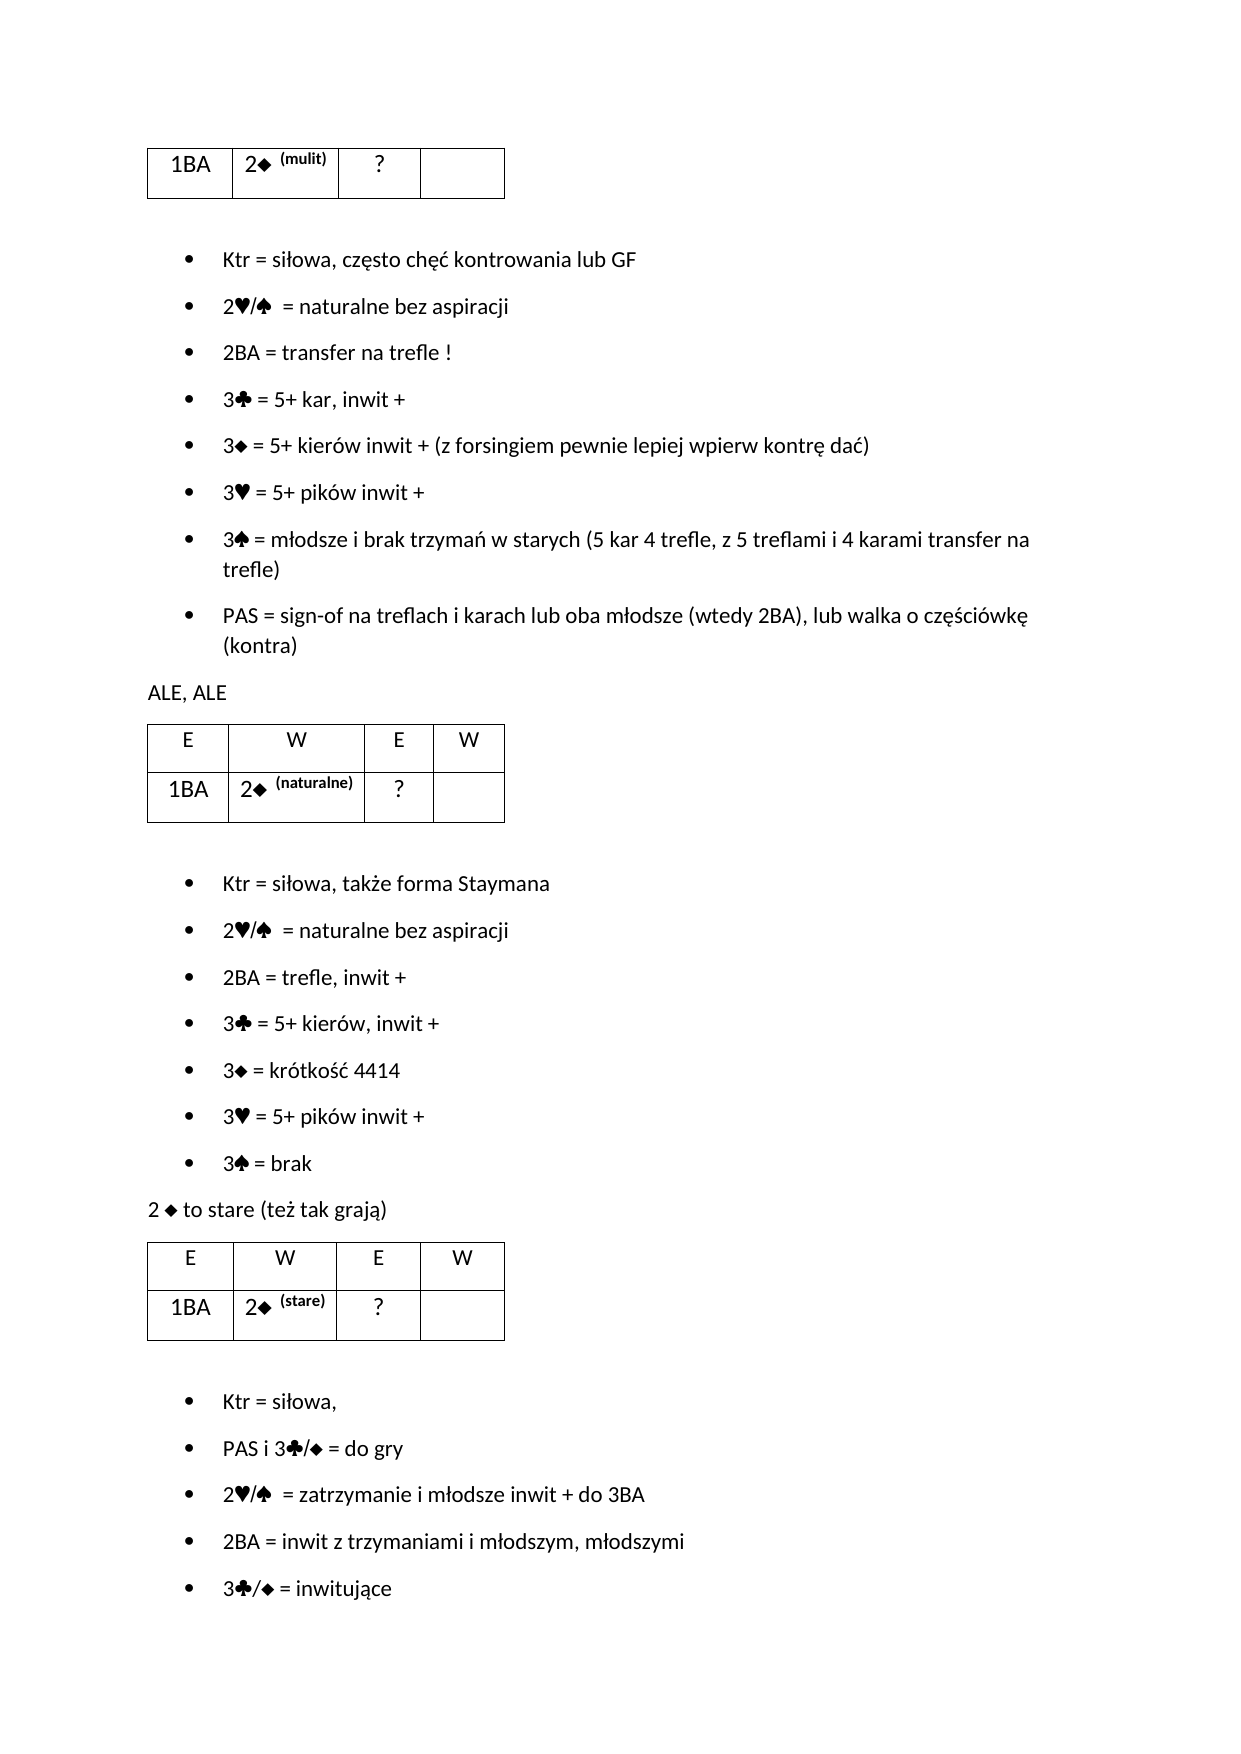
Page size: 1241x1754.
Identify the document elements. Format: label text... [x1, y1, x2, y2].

table_header E [337, 1243, 420, 1289]
table_header E [365, 725, 433, 772]
list 2©/ª = naturalne bez aspiracji [185, 916, 1093, 944]
list PAS i 3§/¨ = do gry [185, 1434, 1093, 1462]
table_header E [148, 725, 228, 772]
table_cell 1BA [148, 773, 228, 822]
list 3¨ = 5+ kierów inwit + (z forsingiem pewnie lepiej wpierw kontrę dać) [185, 432, 1093, 460]
list 2BA = inwit z trzymaniami i młodszym, młodszymi [185, 1527, 1093, 1555]
list 2©/ª = naturalne bez aspiracji [185, 292, 1093, 320]
table_cell 2¨ (naturalne) [229, 773, 364, 822]
table_header W [229, 725, 364, 772]
list 3ª = brak [185, 1149, 1093, 1177]
table_cell 2¨ (stare) [234, 1291, 336, 1340]
table_cell ? [365, 773, 433, 822]
list 3§ = 5+ kar, inwit + [185, 385, 1093, 413]
text ALE, ALE [148, 678, 1093, 706]
table_header E [148, 1243, 233, 1289]
list 3© = 5+ pików inwit + [185, 1102, 1093, 1130]
list Ktr = siłowa, także forma Staymana [185, 869, 1093, 898]
list 3ª = młodsze i brak trzymań w starych (5 kar 4 trefle, z 5 treflami i 4 karami transfer na trefle) [185, 525, 1093, 583]
list 3§ = 5+ kierów, inwit + [185, 1009, 1093, 1037]
table_cell [434, 773, 504, 822]
list Ktr = siłowa, [185, 1387, 1093, 1415]
table_header W [234, 1243, 336, 1289]
table_cell 1BA [148, 1291, 233, 1340]
list 3§/¨ = inwitujące [185, 1574, 1093, 1602]
table_cell ? [339, 149, 420, 198]
list 3© = 5+ pików inwit + [185, 478, 1093, 506]
table_cell 1BA [148, 149, 232, 198]
list 2©/ª = zatrzymanie i młodsze inwit + do 3BA [185, 1481, 1093, 1508]
list 2BA = transfer na trefle ! [185, 338, 1093, 367]
table_cell [421, 149, 504, 198]
text 2 ¨ to stare (też tak grają) [148, 1196, 1093, 1223]
list 3¨ = krótkość 4414 [185, 1056, 1093, 1084]
list Ktr = siłowa, często chęć kontrowania lub GF [185, 245, 1093, 273]
list PAS = sign-of na treflach i karach lub oba młodsze (wtedy 2BA), lub walka o częściówkę (kontra) [185, 601, 1093, 659]
table_cell ? [337, 1291, 420, 1340]
list 2BA = trefle, inwit + [185, 963, 1093, 991]
table_header W [421, 1243, 504, 1289]
table_header W [434, 725, 504, 772]
table_cell 2¨ (mulit) [233, 149, 338, 198]
table_cell [421, 1291, 504, 1340]
